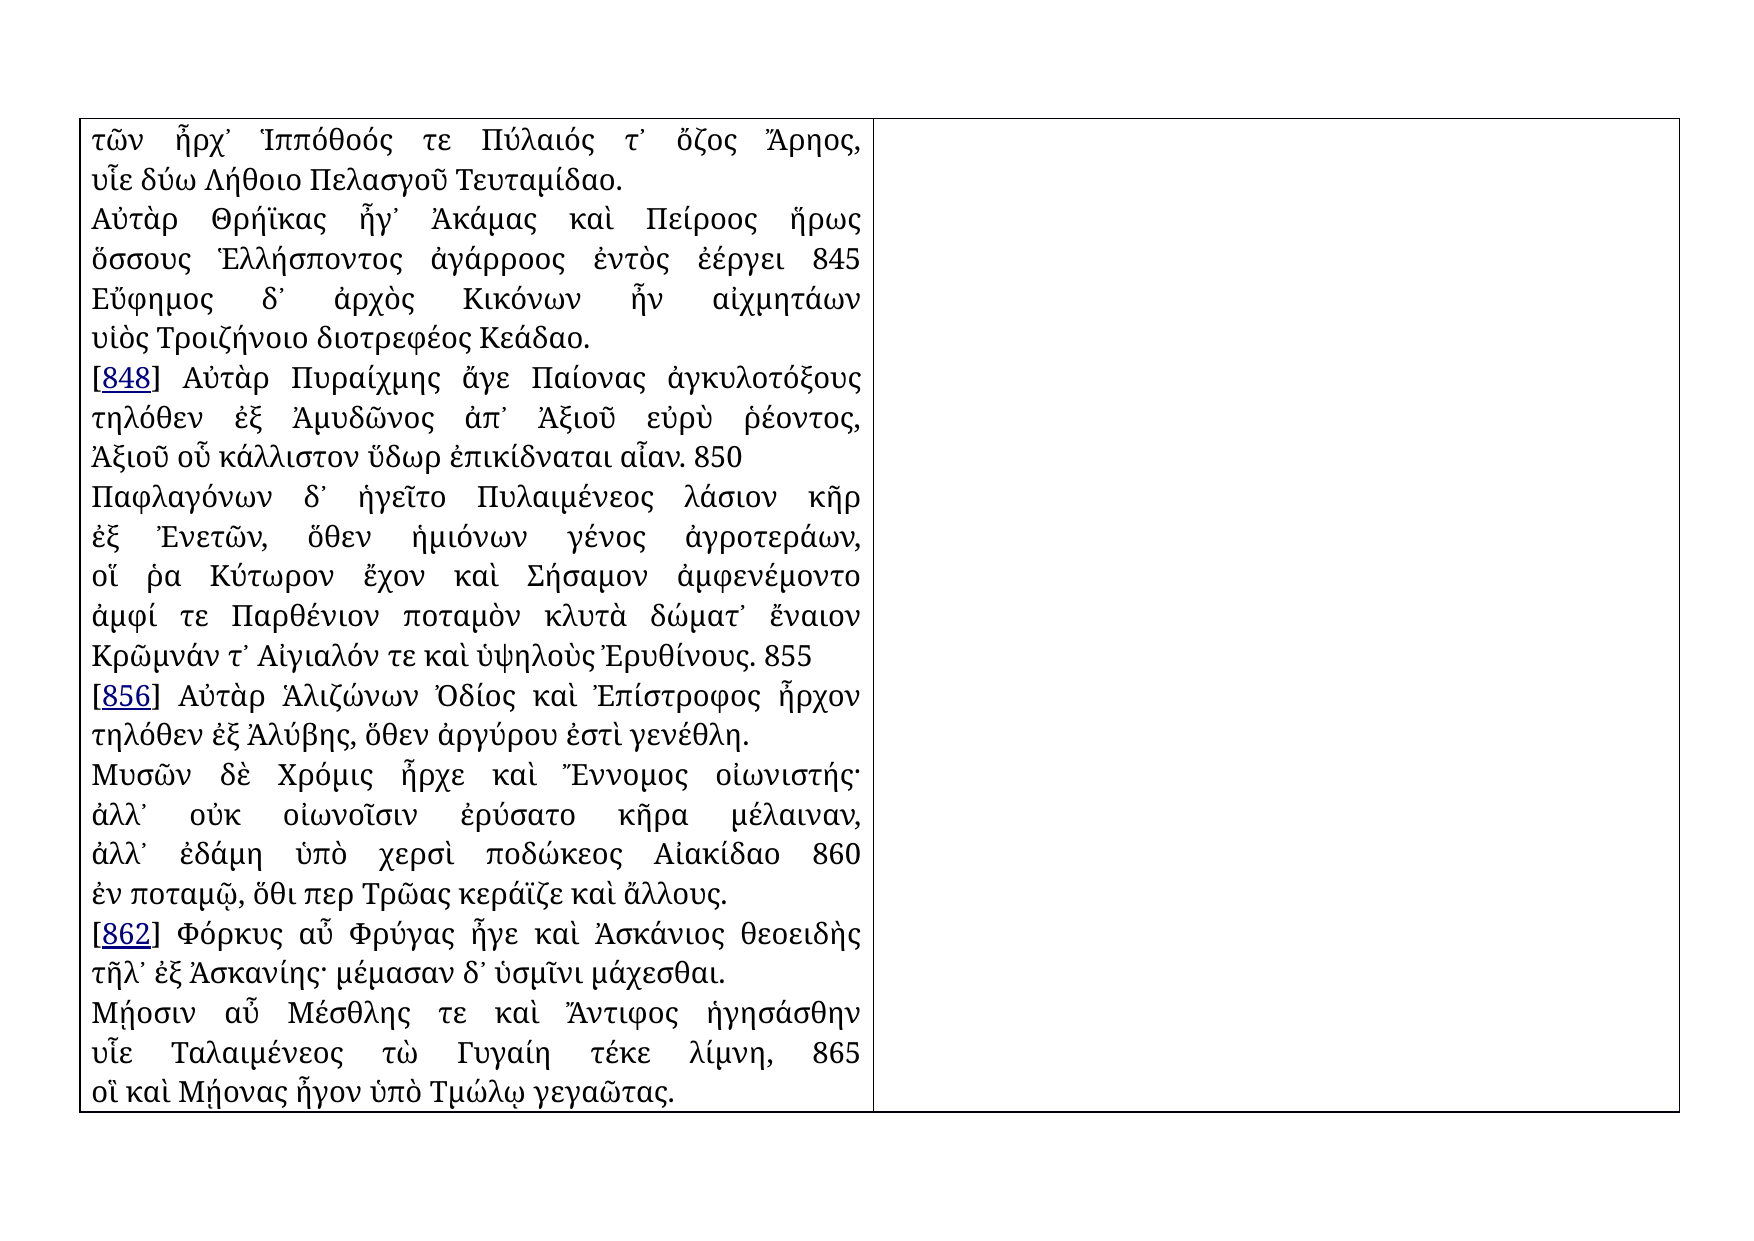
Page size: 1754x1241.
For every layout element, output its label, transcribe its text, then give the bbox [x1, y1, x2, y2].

table_header [874, 119, 1679, 1111]
table_header τῶν ἦρχ᾽ Ἱππόθοός τε Πύλαιός τ᾽ ὄζος Ἄρηος, υἷε δύω Λήθοιο Πελασγοῦ Τευταμίδαο. Αὐτὰρ Θρήϊκας ἦγ᾽ Ἀκάμας καὶ Πείροος ἥρως ὅσσους Ἑλλήσποντος ἀγάρροος ἐντὸς ἐέργει 845 Εὔφημος δ᾽ ἀρχὸς Κικόνων ἦν αἰχμητάων υἱὸς Τροιζήνοιο διοτρεφέος Κεάδαο. [848] Αὐτὰρ Πυραίχμης ἄγε Παίονας ἀγκυλοτόξους τηλόθεν ἐξ Ἀμυδῶνος ἀπ᾽ Ἀξιοῦ εὐρὺ ῥέοντος, Ἀξιοῦ οὗ κάλλιστον ὕδωρ ἐπικίδναται αἶαν. 850 Παφλαγόνων δ᾽ ἡγεῖτο Πυλαιμένεος λάσιον κῆρ ἐξ Ἐνετῶν, ὅθεν ἡμιόνων γένος ἀγροτεράων, οἵ ῥα Κύτωρον ἔχον καὶ Σήσαμον ἀμφενέμοντο ἀμφί τε Παρθένιον ποταμὸν κλυτὰ δώματ᾽ ἔναιον Κρῶμνάν τ᾽ Αἰγιαλόν τε καὶ ὑψηλοὺς Ἐρυθίνους. 855 [856] Αὐτὰρ Ἁλιζώνων Ὀδίος καὶ Ἐπίστροφος ἦρχον τηλόθεν ἐξ Ἀλύβης, ὅθεν ἀργύρου ἐστὶ γενέθλη. Μυσῶν δὲ Χρόμις ἦρχε καὶ Ἔννομος οἰωνιστής· ἀλλ᾽ οὐκ οἰωνοῖσιν ἐρύσατο κῆρα μέλαιναν, ἀλλ᾽ ἐδάμη ὑπὸ χερσὶ ποδώκεος Αἰακίδαο 860 ἐν ποταμῷ, ὅθι περ Τρῶας κεράϊζε καὶ ἄλλους. [862] Φόρκυς αὖ Φρύγας ἦγε καὶ Ἀσκάνιος θεοειδὴς τῆλ᾽ ἐξ Ἀσκανίης· μέμασαν δ᾽ ὑσμῖνι μάχεσθαι. Μῄοσιν αὖ Μέσθλης τε καὶ Ἄντιφος ἡγησάσθην υἷε Ταλαιμένεος τὼ Γυγαίη τέκε λίμνη, 865 οἳ καὶ Μῄονας ἦγον ὑπὸ Τμώλῳ γεγαῶτας. [81, 119, 873, 1111]
